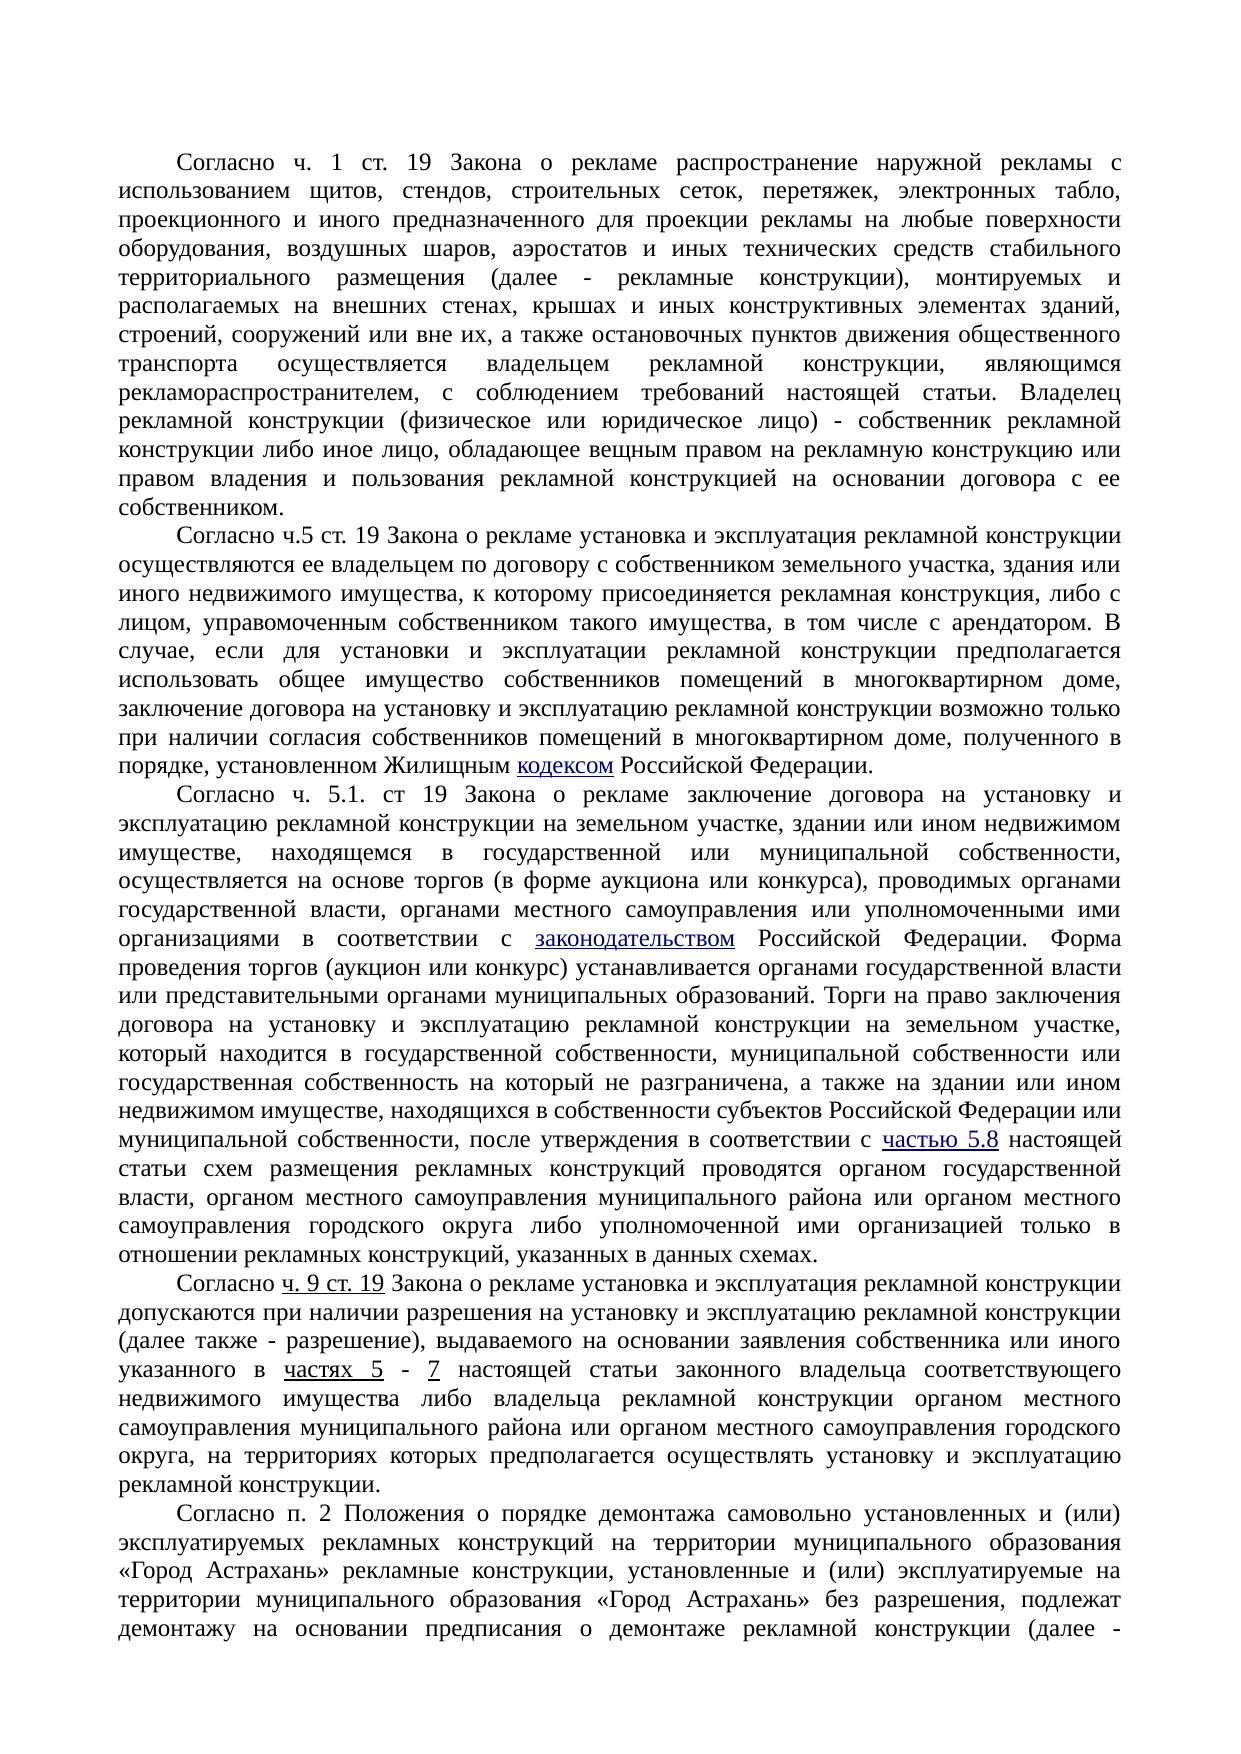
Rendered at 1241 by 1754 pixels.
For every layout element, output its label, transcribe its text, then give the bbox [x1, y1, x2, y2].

list Согласно ч.5 ст. 19 Закона о рекламе установка и эксплуатация рекламной конструкции осуществляются ее владельцем по договору с собственником земельного участка, здания или иного недвижимого имущества, к которому присоединяется рекламная конструкция, либо с лицом, управомоченным собственником такого имущества, в том числе с арендатором. В случае, если для установки и эксплуатации рекламной конструкции предполагается использовать общее имущество собственников помещений в многоквартирном доме, заключение договора на установку и эксплуатацию рекламной конструкции возможно только при наличии согласия собственников помещений в многоквартирном доме, полученного в порядке, установленном Жилищным кодексом Российской Федерации. [118, 521, 1122, 779]
text Согласно п. 2 Положения о порядке демонтажа самовольно установленных и (или) эксплуатируемых рекламных конструкций на территории муниципального образования «Город Астрахань» рекламные конструкции, установленные и (или) эксплуатируемые на территории муниципального образования «Город Астрахань» без разрешения, подлежат демонтажу на основании предписания о демонтаже рекламной конструкции (далее [118, 1498, 1122, 1642]
text Согласно ч. 1 ст. 19 Закона о рекламе распространение наружной рекламы с использованием щитов, стендов, строительных сеток, перетяжек, электронных табло, проекционного и иного предназначенного для проекции рекламы на любые поверхности оборудования, воздушных шаров, аэростатов и иных технических средств стабильного территориального размещения (далее - рекламные конструкции), монтируемых и располагаемых на внешних стенах, крышах и иных конструктивных элементах зданий, строений, сооружений или вне их, а также остановочных пунктов движения общественного транспорта осуществляется владельцем рекламной конструкции, являющимся рекламораспространителем, с соблюдением требований настоящей статьи. Владелец рекламной конструкции (физическое или юридическое лицо) - собственник рекламной конструкции либо иное лицо, обладающее вещным правом на рекламную конструкцию или правом владения и пользования рекламной конструкцией на основании договора с ее собственником. [118, 147, 1122, 521]
text Согласно ч. 9 ст. 19 Закона о рекламе установка и эксплуатация рекламной конструкции допускаются при наличии разрешения на установку и эксплуатацию рекламной конструкции (далее также - разрешение), выдаваемого на основании заявления собственника или иного указанного в частях 5 - 7 настоящей статьи законного владельца соответствующего недвижимого имущества либо владельца рекламной конструкции органом местного самоуправления муниципального района или органом местного самоуправления городского округа, на территориях которых предполагается осуществлять установку и эксплуатацию рекламной конструкции. [118, 1268, 1122, 1498]
text Согласно ч. 5.1. ст 19 Закона о рекламе заключение договора на установку и эксплуатацию рекламной конструкции на земельном участке, здании или ином недвижимом имуществе, находящемся в государственной или муниципальной собственности, осуществляется на основе торгов (в форме аукциона или конкурса), проводимых органами государственной власти, органами местного самоуправления или уполномоченными ими организациями в соответствии с законодательством Российской Федерации. Форма проведения торгов (аукцион или конкурс) устанавливается органами государственной власти или представительными органами муниципальных образований. Торги на право заключения договора на установку и эксплуатацию рекламной конструкции на земельном участке, который находится в государственной собственности, муниципальной собственности или государственная собственность на который не разграничена, а также на здании или ином недвижимом имуществе, находящихся в собственности субъектов Российской Федерации или муниципальной собственности, после утверждения в соответствии с частью 5.8 настоящей статьи схем размещения рекламных конструкций проводятся органом государственной власти, органом местного самоуправления муниципального района или органом местного самоуправления городского округа либо уполномоченной ими организацией только в отношении рекламных конструкций, указанных в данных схемах. [118, 779, 1122, 1268]
